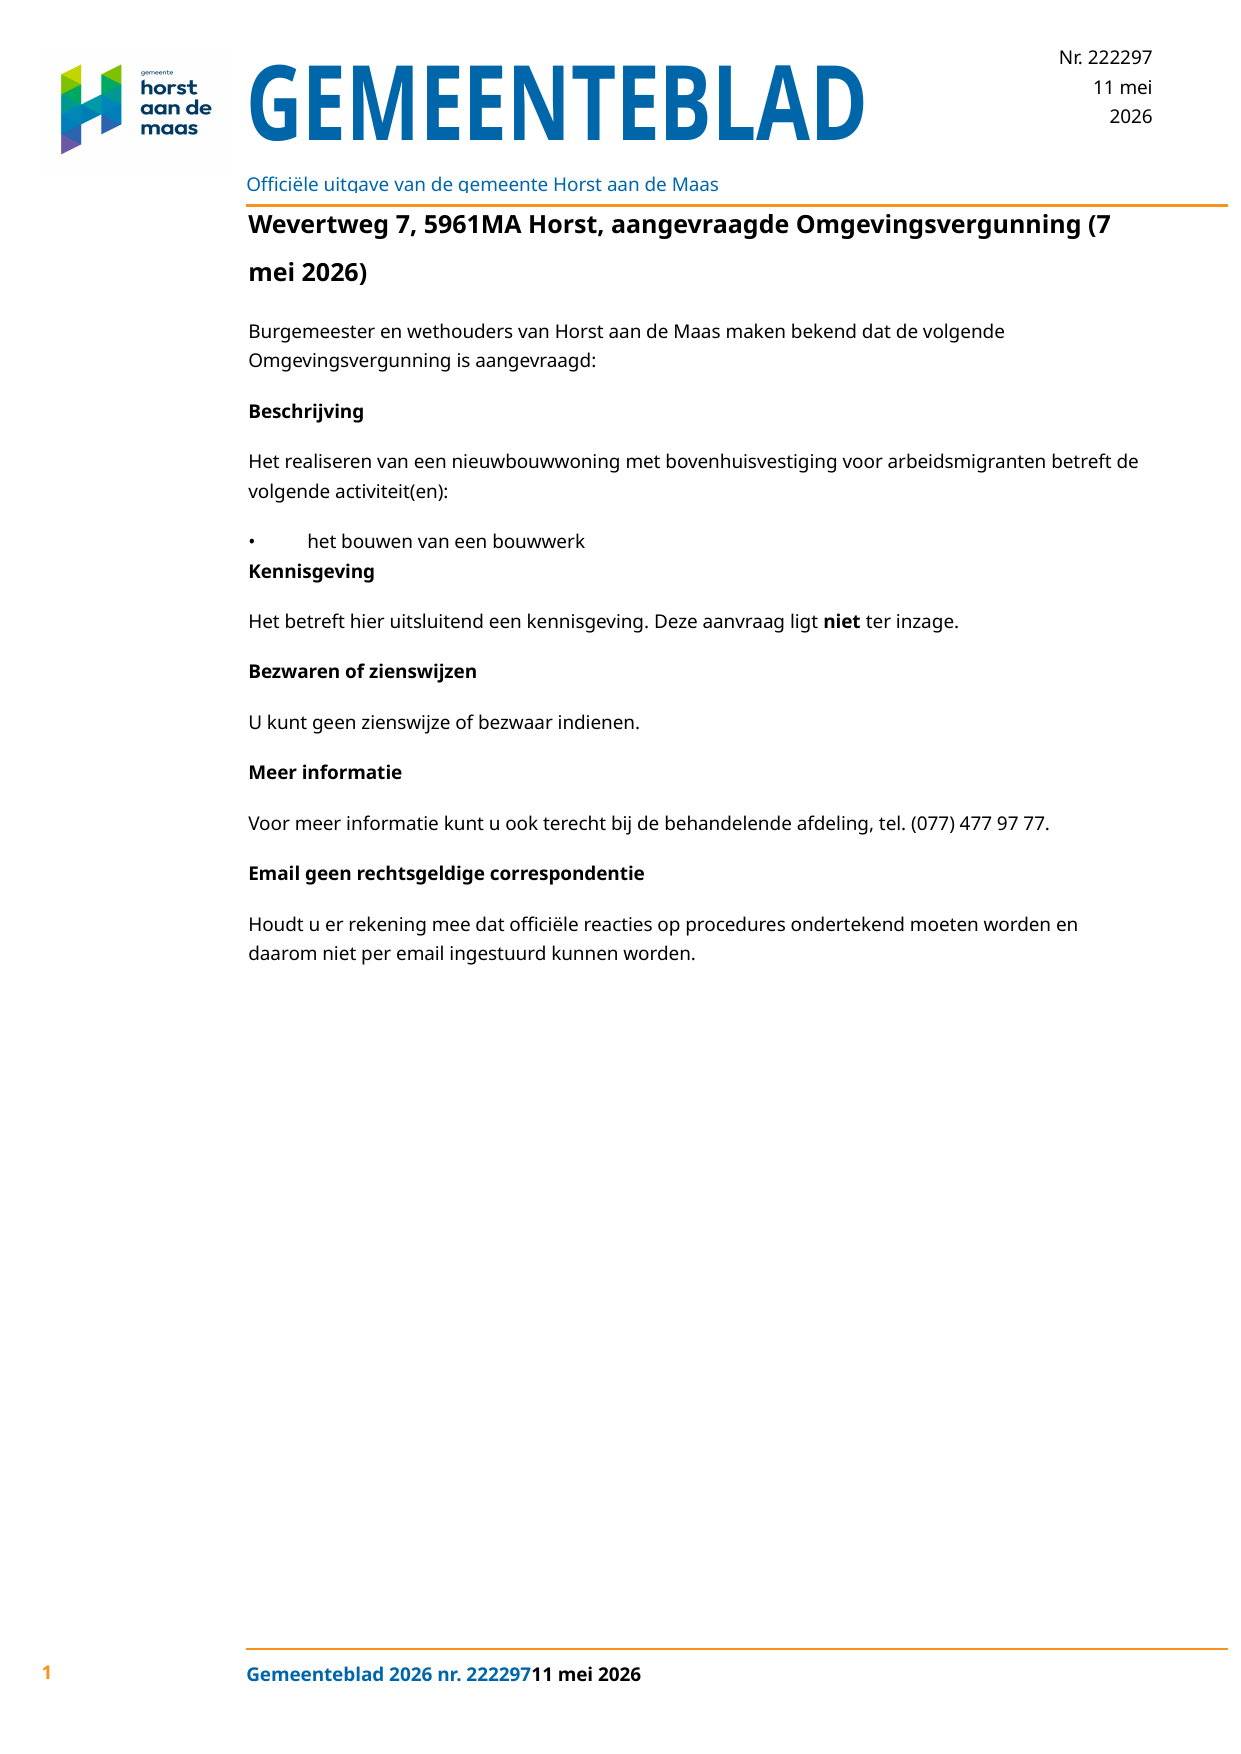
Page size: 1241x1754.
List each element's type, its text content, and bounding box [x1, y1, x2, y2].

text Houdt u er rekening mee dat officiële reacties op procedures ondertekend moeten worden en daarom niet per email ingestuurd kunnen worden. [248, 911, 1152, 966]
text Het realiseren van een nieuwbouwwoning met bovenhuisvestiging voor arbeidsmigranten betreft de volgende activiteit(en): [248, 448, 1152, 504]
text Burgemeester en wethouders van Horst aan de Maas maken bekend dat de volgende Omgevingsvergunning is aangevraagd: [248, 318, 1152, 373]
text Het betreft hier uitsluitend een kennisgeving. Deze aanvraag ligt niet ter inzage. [248, 608, 1152, 634]
list het bouwen van een bouwwerk [248, 528, 1152, 554]
picture [41, 47, 231, 172]
text Beschrijving [248, 398, 1152, 424]
text Bezwaren of zienswijzen [248, 659, 1152, 684]
text Voor meer informatie kunt u ook terecht bij de behandelende afdeling, tel. (077) 477 97 77. [248, 810, 1152, 836]
text Email geen rechtsgeldige correspondentie [248, 860, 1152, 886]
text Wevertweg 7, 5961MA Horst, aangevraagde Omgevingsvergunning (7 mei 2026) [248, 207, 1152, 288]
text Meer informatie [248, 759, 1152, 785]
text U kunt geen zienswijze of bezwaar indienen. [248, 709, 1152, 735]
text Kennisgeving [248, 558, 1152, 584]
